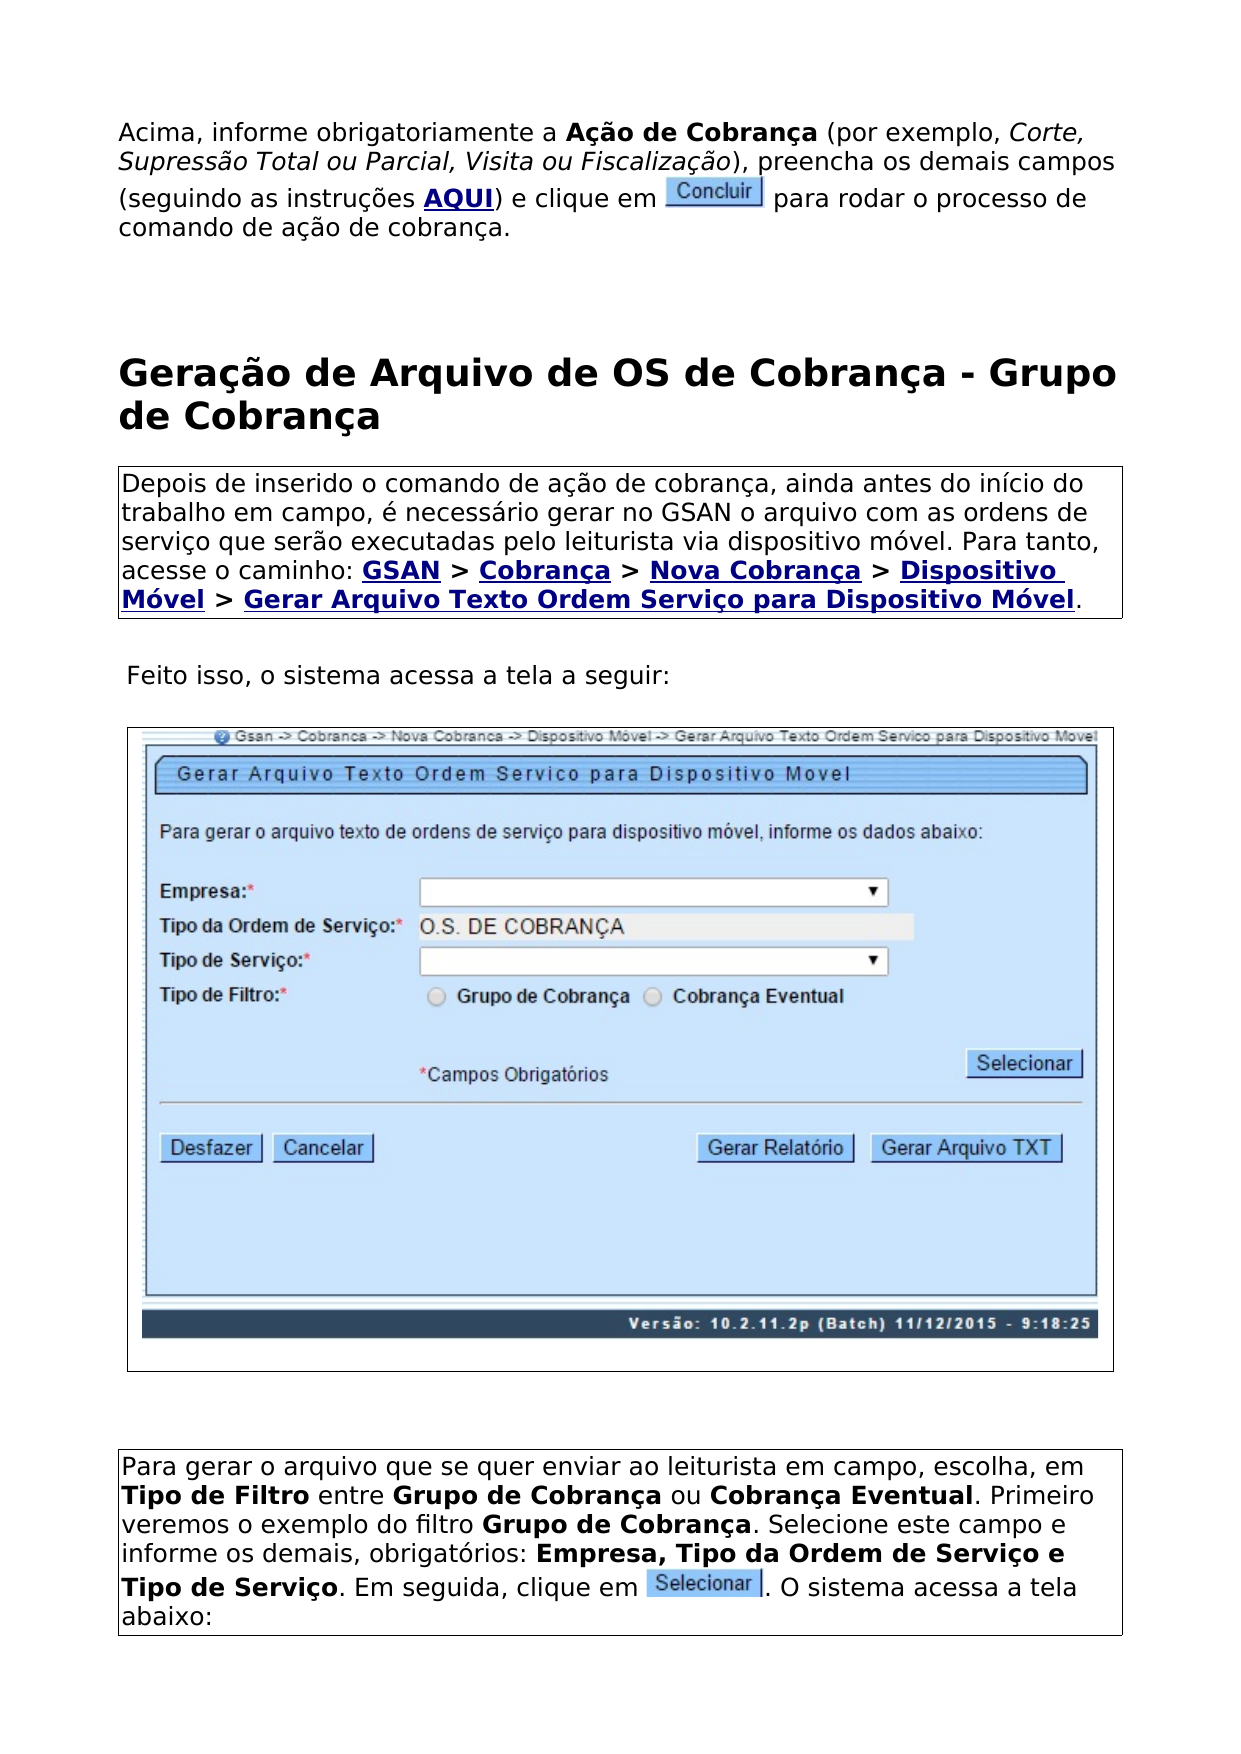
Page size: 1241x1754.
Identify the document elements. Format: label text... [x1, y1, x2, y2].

picture [665, 176, 765, 208]
text Acima, informe obrigatoriamente a Ação de Cobrança (por exemplo, Corte, Supressão Total ou Parcial, Visita ou Fiscalização), preencha os demais campos (seguindo as instruções AQUI) e clique em para rodar o processo de comando de ação de cobrança. [118, 118, 1122, 243]
picture [142, 730, 1099, 1340]
table_header Para gerar o arquivo que se quer enviar ao leiturista em campo, escolha, em Tipo de Filtro entre Grupo de Cobrança ou Cobrança Eventual. Primeiro veremos o exemplo do filtro Grupo de Cobrança. Selecione este campo e informe os demais, obrigatórios: Empresa, Tipo da Ordem de Serviço e Tipo de Serviço. Em seguida, clique em . O sistema acessa a tela abaixo: [119, 1450, 1122, 1634]
picture [646, 1568, 764, 1597]
text Feito isso, o sistema acessa a tela a seguir: [118, 632, 1122, 691]
subtitle Geração de Arquivo de OS de Cobrança - Grupo de Cobrança [118, 351, 1122, 438]
table_header [128, 728, 1113, 1371]
table_header Depois de inserido o comando de ação de cobrança, ainda antes do início do trabalho em campo, é necessário gerar no GSAN o arquivo com as ordens de serviço que serão executadas pelo leiturista via dispositivo móvel. Para tanto, acesse o caminho: GSAN > Cobrança > Nova Cobrança > Dispositivo Móvel > Gerar Arquivo Texto Ordem Serviço para Dispositivo Móvel. [119, 467, 1122, 617]
